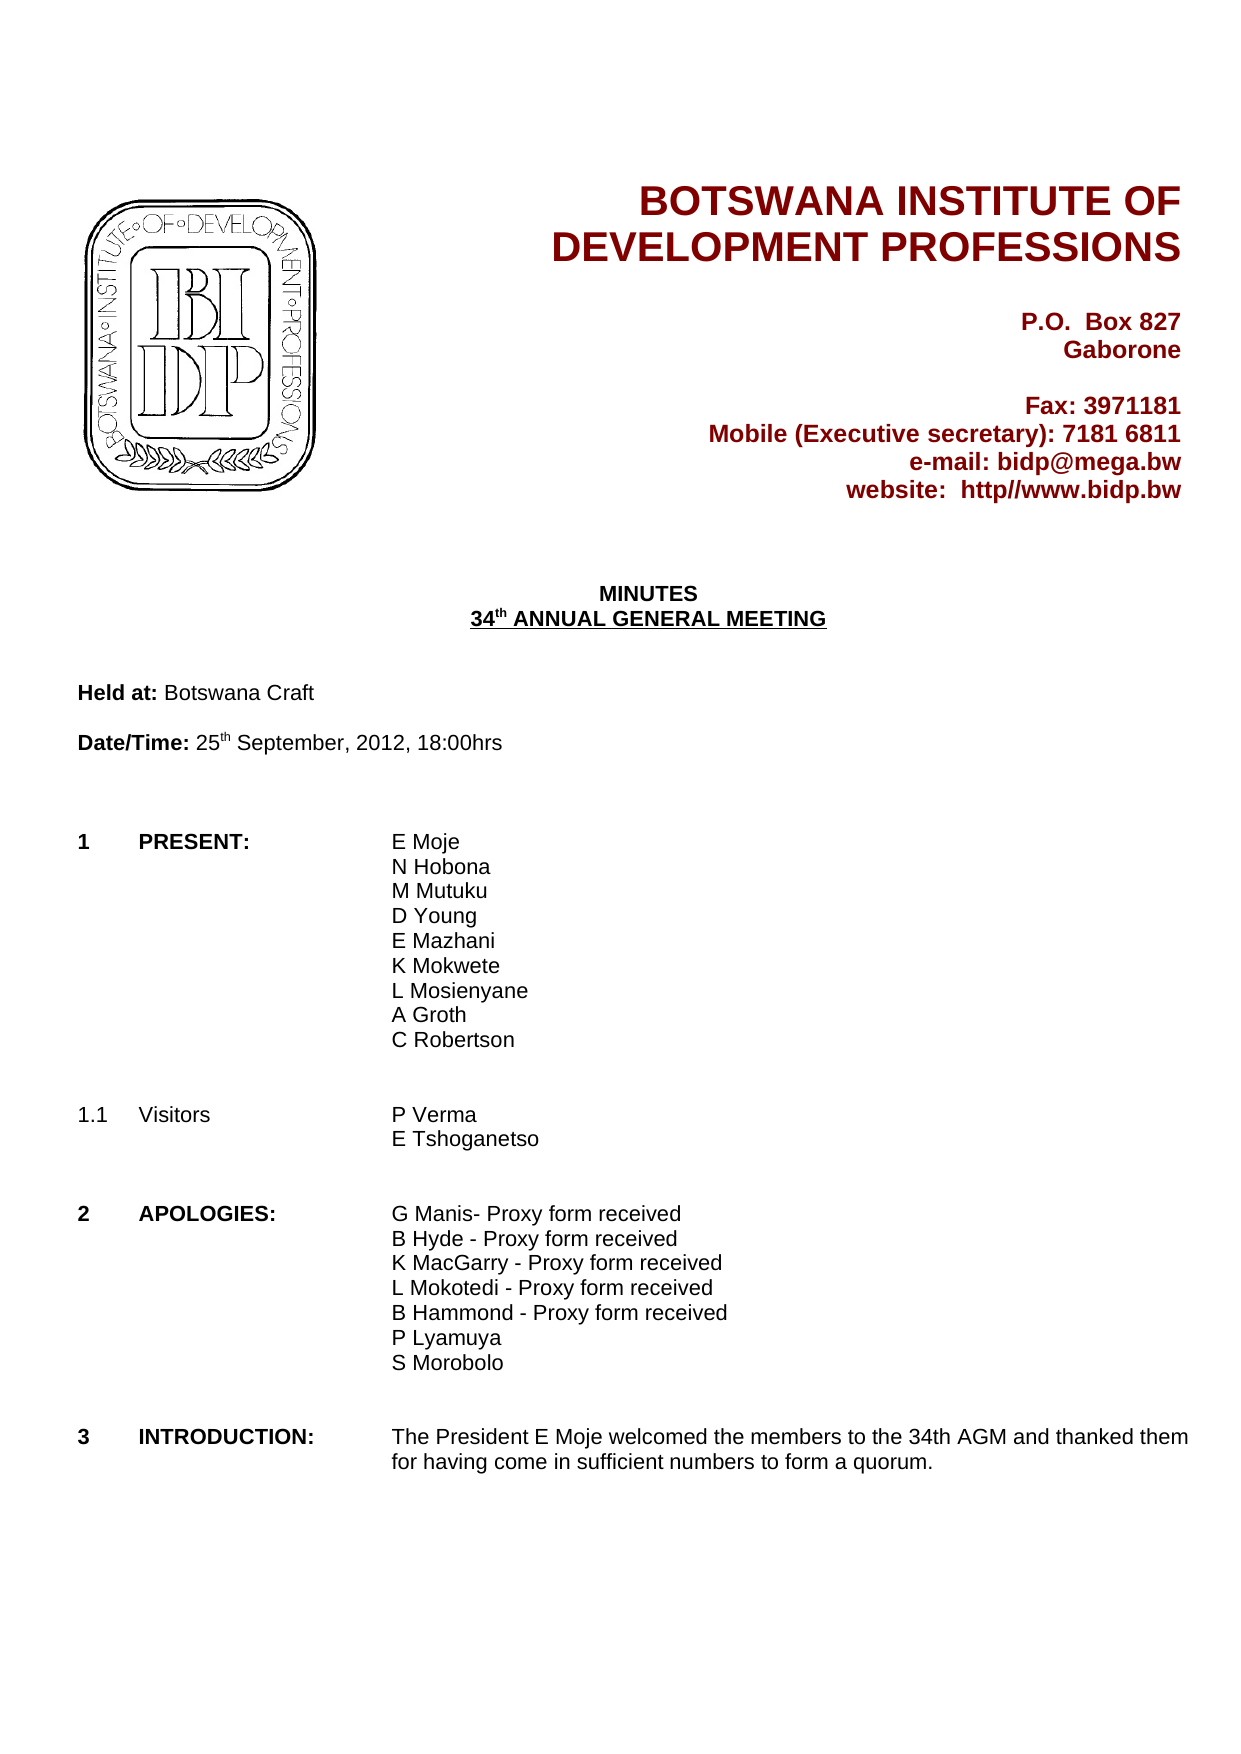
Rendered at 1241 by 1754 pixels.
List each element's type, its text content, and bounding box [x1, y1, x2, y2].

table_header [78, 805, 138, 829]
table_cell L Mokotedi - Proxy form received [391, 1276, 1218, 1300]
text e-mail: bidp@mega.bw [331, 448, 1181, 476]
table_cell [138, 879, 391, 904]
table_cell [78, 705, 1219, 730]
table_cell MINUTES [78, 581, 1219, 606]
table_cell [78, 1003, 138, 1028]
table_cell K MacGarry - Proxy form received [391, 1251, 1218, 1276]
table_cell K Mokwete [391, 953, 1218, 978]
table_cell [138, 1276, 391, 1300]
text Mobile (Executive secretary): 7181 6811 [331, 420, 1181, 448]
table_cell INTRODUCTION: [138, 1424, 391, 1474]
table_cell [138, 854, 391, 879]
table_cell [391, 1400, 1218, 1424]
table_cell [138, 1127, 391, 1152]
table_cell 1.1 [78, 1102, 138, 1127]
table_cell [78, 1176, 138, 1201]
table_cell [138, 1375, 391, 1399]
table_cell P Lyamuya [391, 1325, 1218, 1350]
table_cell [78, 1152, 138, 1176]
table_cell [78, 1028, 138, 1052]
subtitle P.O. Box 827 [331, 308, 1181, 336]
table_cell APOLOGIES: [138, 1201, 391, 1226]
table_cell [78, 1400, 138, 1424]
table_cell [78, 755, 1219, 780]
table_cell [138, 904, 391, 928]
table_cell [78, 1276, 138, 1300]
table_cell E Moje [391, 829, 1218, 854]
table_cell [138, 1300, 391, 1325]
table_cell L Mosienyane [391, 978, 1218, 1003]
table_cell [78, 1350, 138, 1375]
table_cell [78, 1474, 138, 1499]
table_cell C Robertson [391, 1028, 1218, 1052]
table_cell [78, 1077, 138, 1102]
table_cell [78, 854, 138, 879]
table_cell P Verma [391, 1102, 1218, 1127]
table_cell 34th ANNUAL GENERAL MEETING [78, 606, 1219, 631]
table_cell [78, 879, 138, 904]
table_cell [78, 978, 138, 1003]
table_cell 1 [78, 829, 138, 854]
table_cell [138, 1226, 391, 1251]
table_cell [78, 631, 1219, 656]
table_cell [391, 1176, 1218, 1201]
table_cell [138, 1028, 391, 1052]
table_cell PRESENT: [138, 829, 391, 854]
table_cell S Morobolo [391, 1350, 1218, 1375]
table_cell G Manis- Proxy form received [391, 1201, 1218, 1226]
picture [75, 179, 330, 520]
table_cell B Hyde - Proxy form received [391, 1226, 1218, 1251]
table_cell Date/Time: 25th September, 2012, 18:00hrs [78, 730, 1219, 755]
table_cell 3 [78, 1424, 138, 1474]
table_cell [78, 1375, 138, 1399]
table_cell [138, 1077, 391, 1102]
table_header [78, 557, 1219, 581]
table_cell [138, 1251, 391, 1276]
table_cell [78, 1127, 138, 1152]
table_cell [78, 656, 1219, 681]
table_cell [138, 1325, 391, 1350]
table_cell [138, 929, 391, 953]
table_cell A Groth [391, 1003, 1218, 1028]
table_cell [391, 1474, 1218, 1499]
table_cell Held at: Botswana Craft [78, 681, 1219, 705]
table_cell [391, 1375, 1218, 1399]
table_cell [391, 1077, 1218, 1102]
table_cell [78, 1499, 138, 1523]
table_cell [138, 1003, 391, 1028]
table_cell [138, 1474, 391, 1499]
table_header [391, 805, 1218, 829]
table_cell [391, 1053, 1218, 1077]
subtitle Gaborone [331, 336, 1181, 364]
table_cell [391, 1499, 1218, 1523]
table_cell M Mutuku [391, 879, 1218, 904]
table_cell [78, 1300, 138, 1325]
table_cell [138, 1499, 391, 1523]
table_cell [78, 780, 1219, 804]
table_cell [78, 1226, 138, 1251]
table_cell [391, 1152, 1218, 1176]
table_cell N Hobona [391, 854, 1218, 879]
table_cell [78, 1053, 138, 1077]
text BOTSWANA INSTITUTE OF DEVELOPMENT PROFESSIONS [331, 178, 1181, 271]
table_cell [78, 1325, 138, 1350]
table_cell [138, 1053, 391, 1077]
table_cell [138, 1152, 391, 1176]
table_cell D Young [391, 904, 1218, 928]
text website: http//www.bidp.bw [331, 476, 1181, 504]
table_cell [78, 953, 138, 978]
table_cell [78, 904, 138, 928]
table_cell [78, 1251, 138, 1276]
table_cell [78, 929, 138, 953]
table_header [138, 805, 391, 829]
text Fax: 3971181 [331, 392, 1181, 420]
table_cell [138, 953, 391, 978]
table_cell [138, 978, 391, 1003]
table_cell Visitors [138, 1102, 391, 1127]
table_cell B Hammond - Proxy form received [391, 1300, 1218, 1325]
table_cell The President E Moje welcomed the members to the 34th AGM and thanked them for having come in sufficient numbers to form a quorum. [391, 1424, 1218, 1474]
table_cell [138, 1176, 391, 1201]
table_cell E Mazhani [391, 929, 1218, 953]
table_cell 2 [78, 1201, 138, 1226]
table_cell [138, 1350, 391, 1375]
table_cell [138, 1400, 391, 1424]
table_cell E Tshoganetso [391, 1127, 1218, 1152]
